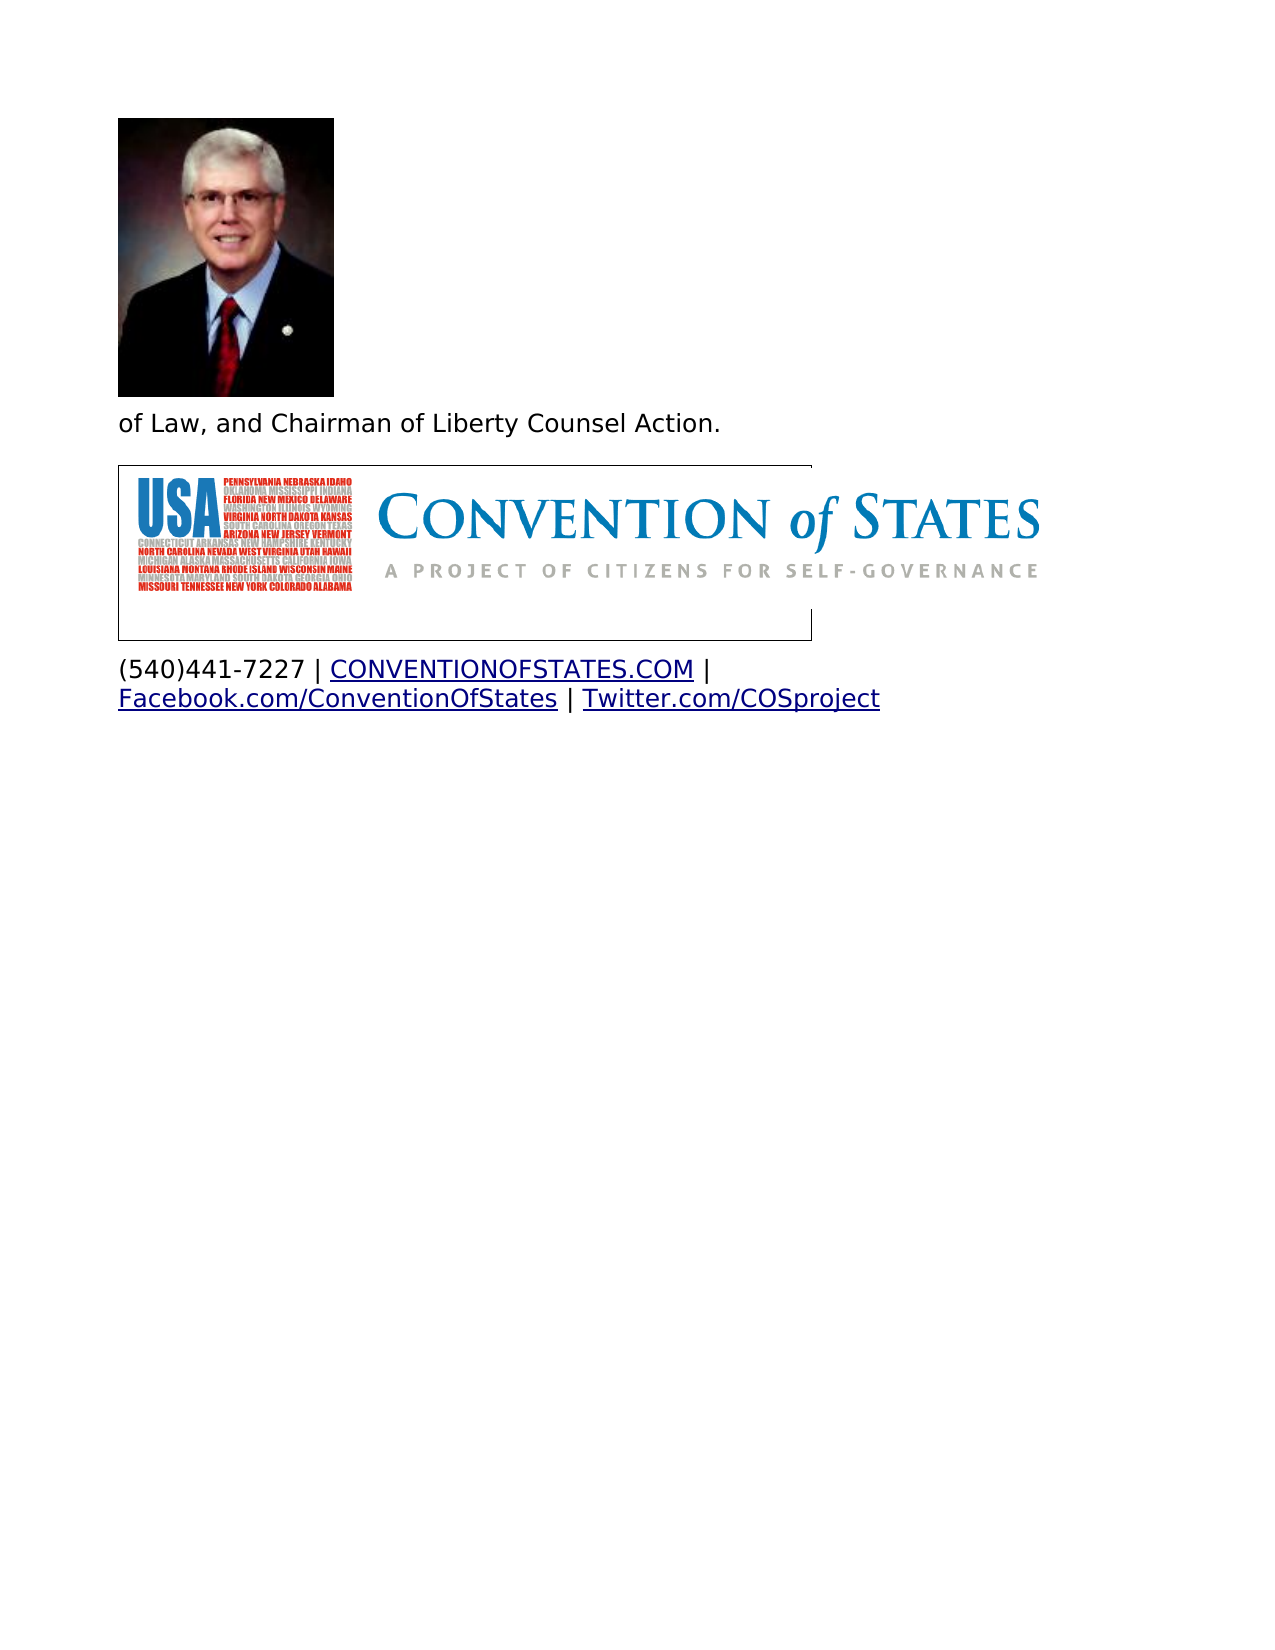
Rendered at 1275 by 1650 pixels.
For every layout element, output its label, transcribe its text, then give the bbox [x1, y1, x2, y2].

text of Law, and Chairman of Liberty Counsel Action. [118, 409, 1157, 438]
picture [121, 468, 1059, 609]
text (540)441-7227 | CONVENTIONOFSTATES.COM | Facebook.com/ConventionOfStates | Twitter.com/COSproject [118, 655, 1157, 713]
picture [118, 118, 334, 397]
table_header [119, 466, 811, 640]
